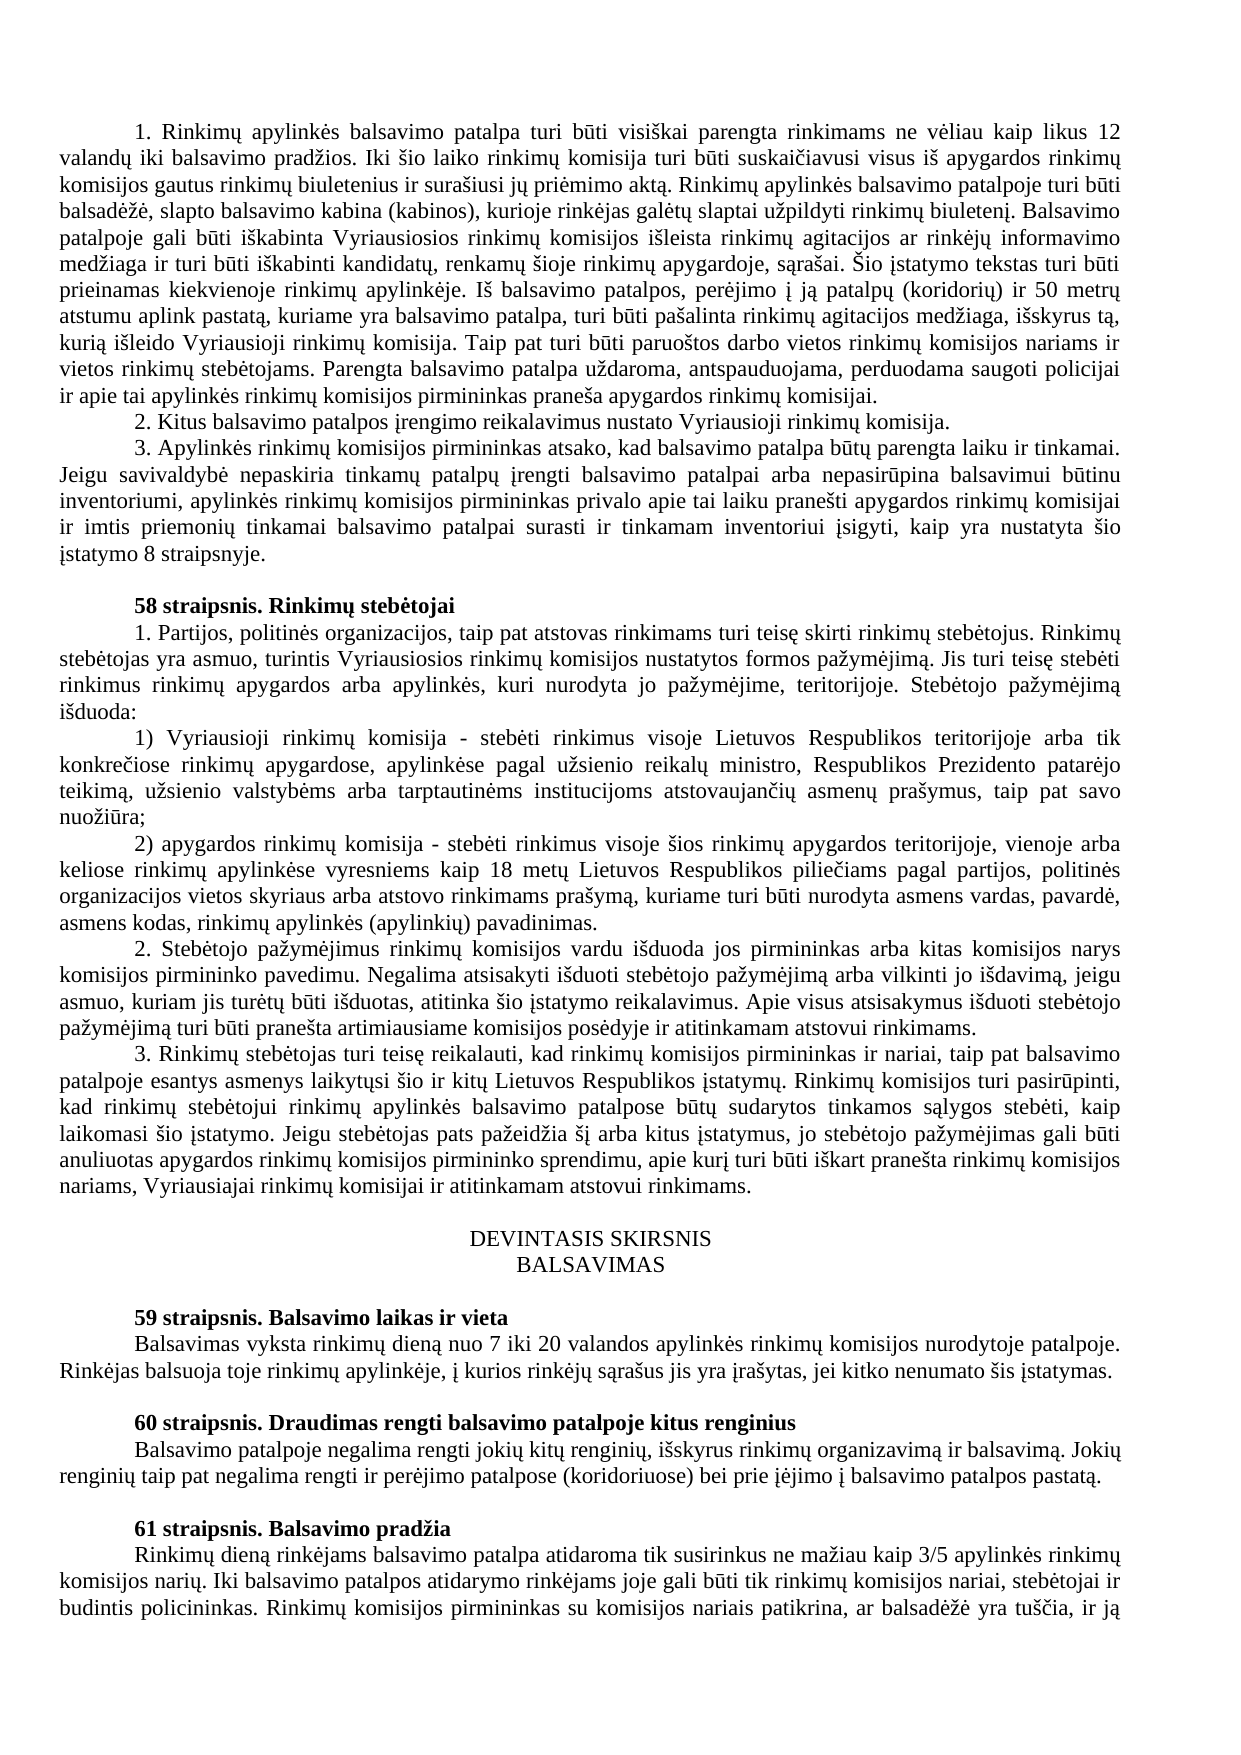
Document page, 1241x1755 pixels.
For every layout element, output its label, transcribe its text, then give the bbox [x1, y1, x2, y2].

text 59 straipsnis. Balsavimo laikas ir vieta [59, 1304, 1122, 1330]
text BALSAVIMAS [59, 1251, 1122, 1278]
text DEVINTASIS SKIRSNIS [59, 1225, 1122, 1251]
text 1. Rinkimų apylinkės balsavimo patalpa turi būti visiškai parengta rinkimams ne vėliau kaip likus 12 valandų iki balsavimo pradžios. Iki šio laiko rinkimų komisija turi būti suskaičiavusi visus iš apygardos rinkimų komisijos gautus rinkimų biuletenius ir surašiusi jų priėmimo aktą. Rinkimų apylinkės balsavimo patalpoje turi būti balsadėžė, slapto balsavimo kabina (kabinos), kurioje rinkėjas galėtų slaptai užpildyti rinkimų biuletenį. Balsavimo patalpoje gali būti iškabinta Vyriausiosios rinkimų komisijos išleista rinkimų agitacijos ar rinkėjų informavimo medžiaga ir turi būti iškabinti kandidatų, renkamų šioje rinkimų apygardoje, sąrašai. Šio įstatymo tekstas turi būti prieinamas kiekvienoje rinkimų apylinkėje. Iš balsavimo patalpos, perėjimo į ją patalpų (koridorių) ir 50 metrų atstumu aplink pastatą, kuriame yra balsavimo patalpa, turi būti pašalinta rinkimų agitacijos medžiaga, išskyrus tą, kurią išleido Vyriausioji rinkimų komisija. Taip pat turi būti paruoštos darbo vietos rinkimų komisijos nariams ir vietos rinkimų stebėtojams. Parengta balsavimo patalpa uždaroma, antspauduojama, perduodama saugoti policijai ir apie tai apylinkės rinkimų komisijos pirmininkas praneša apygardos rinkimų komisijai. [59, 118, 1122, 408]
text 2. Stebėtojo pažymėjimus rinkimų komisijos vardu išduoda jos pirmininkas arba kitas komisijos narys komisijos pirmininko pavedimu. Negalima atsisakyti išduoti stebėtojo pažymėjimą arba vilkinti jo išdavimą, jeigu asmuo, kuriam jis turėtų būti išduotas, atitinka šio įstatymo reikalavimus. Apie visus atsisakymus išduoti stebėtojo pažymėjimą turi būti pranešta artimiausiame komisijos posėdyje ir atitinkamam atstovui rinkimams. [59, 935, 1122, 1041]
text Rinkimų dieną rinkėjams balsavimo patalpa atidaroma tik susirinkus ne mažiau kaip 3/5 apylinkės rinkimų komisijos narių. Iki balsavimo patalpos atidarymo rinkėjams joje gali būti tik rinkimų komisijos nariai, stebėtojai ir budintis policininkas. Rinkimų komisijos pirmininkas su komisijos nariais patikrina, ar balsadėžė yra tuščia, ir ją [59, 1541, 1122, 1620]
text 2) apygardos rinkimų komisija - stebėti rinkimus visoje šios rinkimų apygardos teritorijoje, vienoje arba keliose rinkimų apylinkėse vyresniems kaip 18 metų Lietuvos Respublikos piliečiams pagal partijos, politinės organizacijos vietos skyriaus arba atstovo rinkimams prašymą, kuriame turi būti nurodyta asmens vardas, pavardė, asmens kodas, rinkimų apylinkės (apylinkių) pavadinimas. [59, 830, 1122, 935]
text 1. Partijos, politinės organizacijos, taip pat atstovas rinkimams turi teisę skirti rinkimų stebėtojus. Rinkimų stebėtojas yra asmuo, turintis Vyriausiosios rinkimų komisijos nustatytos formos pažymėjimą. Jis turi teisę stebėti rinkimus rinkimų apygardos arba apylinkės, kuri nurodyta jo pažymėjime, teritorijoje. Stebėtojo pažymėjimą išduoda: [59, 619, 1122, 724]
text 1) Vyriausioji rinkimų komisija - stebėti rinkimus visoje Lietuvos Respublikos teritorijoje arba tik konkrečiose rinkimų apygardose, apylinkėse pagal užsienio reikalų ministro, Respublikos Prezidento patarėjo teikimą, užsienio valstybėms arba tarptautinėms institucijoms atstovaujančių asmenų prašymus, taip pat savo nuožiūra; [59, 724, 1122, 830]
text 2. Kitus balsavimo patalpos įrengimo reikalavimus nustato Vyriausioji rinkimų komisija. [59, 408, 1122, 434]
text Balsavimo patalpoje negalima rengti jokių kitų renginių, išskyrus rinkimų organizavimą ir balsavimą. Jokių renginių taip pat negalima rengti ir perėjimo patalpose (koridoriuose) bei prie įėjimo į balsavimo patalpos pastatą. [59, 1436, 1122, 1488]
text 3. Apylinkės rinkimų komisijos pirmininkas atsako, kad balsavimo patalpa būtų parengta laiku ir tinkamai. Jeigu savivaldybė nepaskiria tinkamų patalpų įrengti balsavimo patalpai arba nepasirūpina balsavimui būtinu inventoriumi, apylinkės rinkimų komisijos pirmininkas privalo apie tai laiku pranešti apygardos rinkimų komisijai ir imtis priemonių tinkamai balsavimo patalpai surasti ir tinkamam inventoriui įsigyti, kaip yra nustatyta šio įstatymo 8 straipsnyje. [59, 434, 1122, 566]
text 61 straipsnis. Balsavimo pradžia [59, 1515, 1122, 1541]
text 58 straipsnis. Rinkimų stebėtojai [59, 592, 1122, 619]
text 3. Rinkimų stebėtojas turi teisę reikalauti, kad rinkimų komisijos pirmininkas ir nariai, taip pat balsavimo patalpoje esantys asmenys laikytųsi šio ir kitų Lietuvos Respublikos įstatymų. Rinkimų komisijos turi pasirūpinti, kad rinkimų stebėtojui rinkimų apylinkės balsavimo patalpose būtų sudarytos tinkamos sąlygos stebėti, kaip laikomasi šio įstatymo. Jeigu stebėtojas pats pažeidžia šį arba kitus įstatymus, jo stebėtojo pažymėjimas gali būti anuliuotas apygardos rinkimų komisijos pirmininko sprendimu, apie kurį turi būti iškart pranešta rinkimų komisijos nariams, Vyriausiajai rinkimų komisijai ir atitinkamam atstovui rinkimams. [59, 1041, 1122, 1199]
text 60 straipsnis. Draudimas rengti balsavimo patalpoje kitus renginius [59, 1409, 1122, 1436]
text Balsavimas vyksta rinkimų dieną nuo 7 iki 20 valandos apylinkės rinkimų komisijos nurodytoje patalpoje. Rinkėjas balsuoja toje rinkimų apylinkėje, į kurios rinkėjų sąrašus jis yra įrašytas, jei kitko nenumato šis įstatymas. [59, 1330, 1122, 1383]
